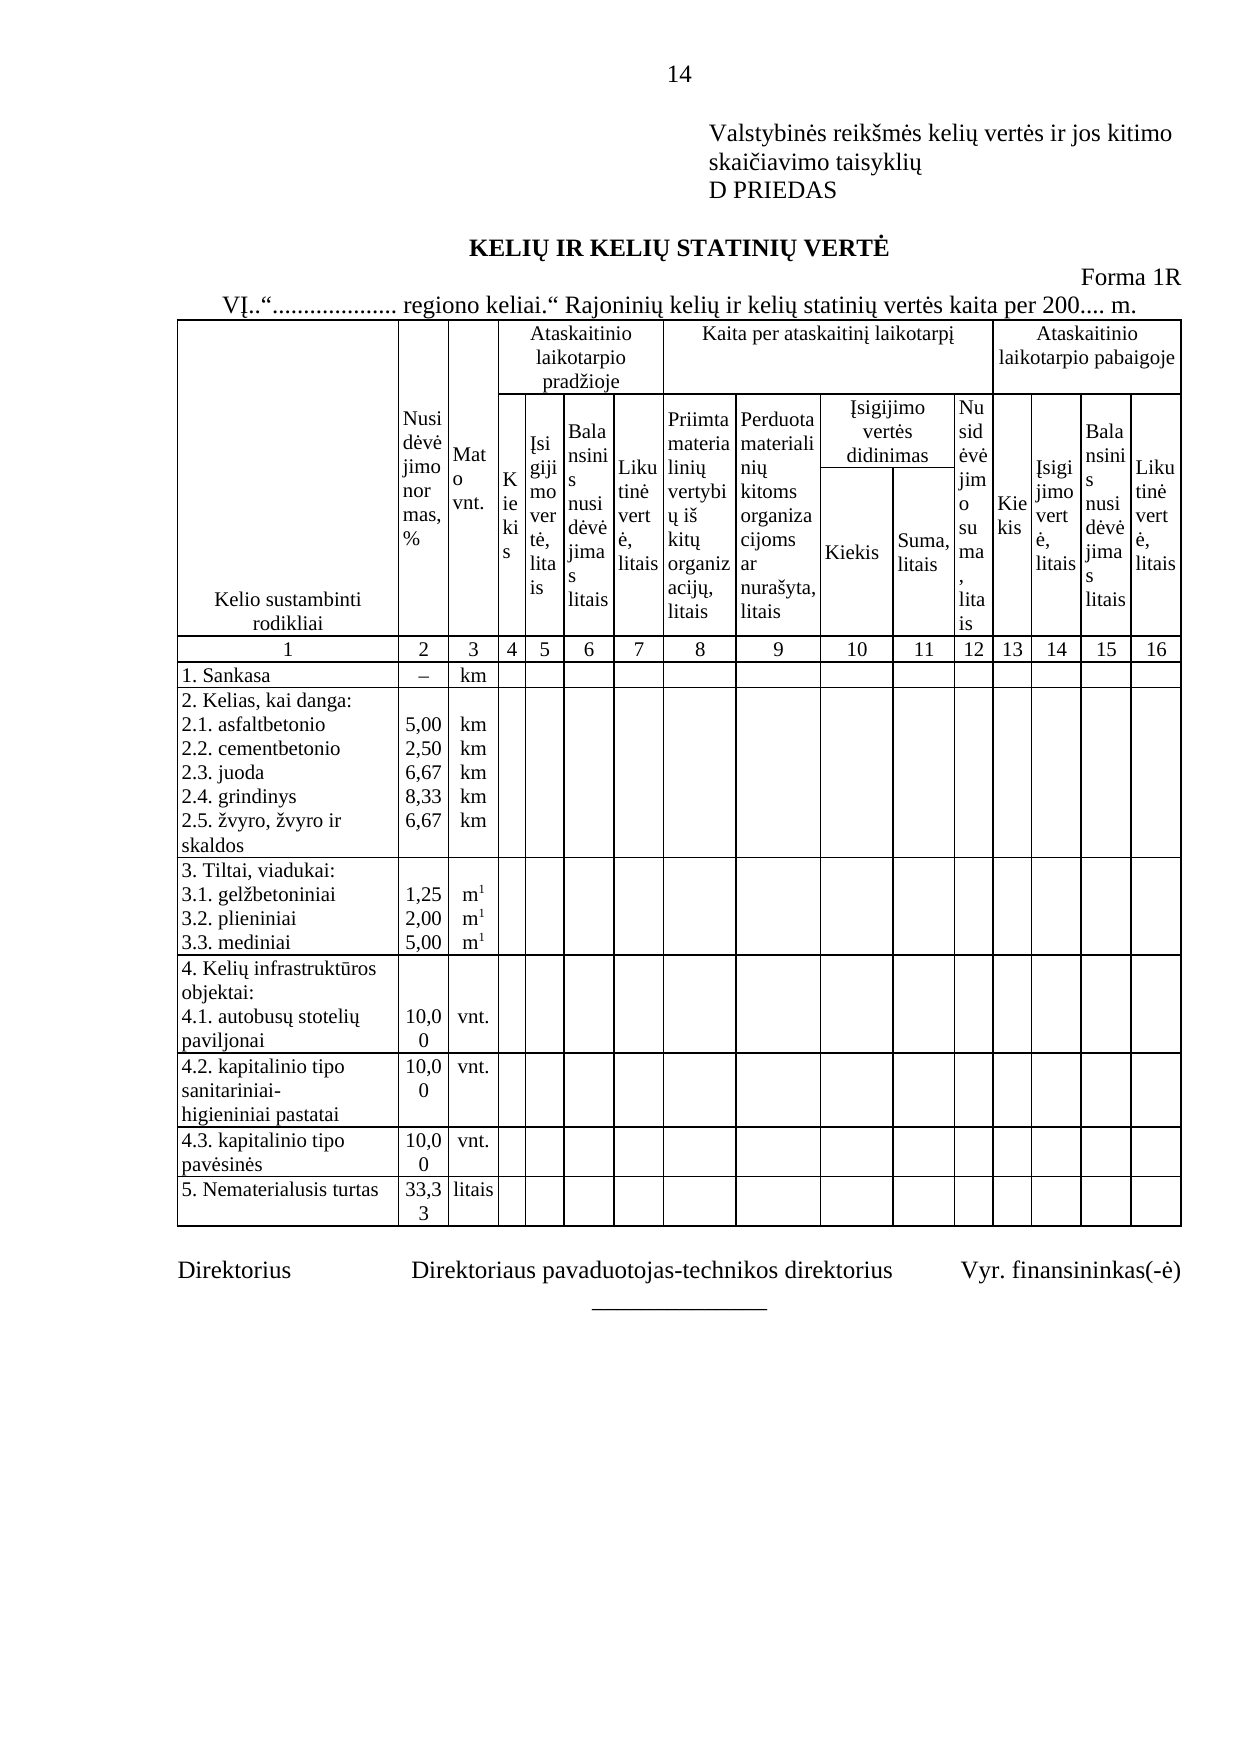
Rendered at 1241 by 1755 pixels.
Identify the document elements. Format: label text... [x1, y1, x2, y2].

table_cell [950, 1102, 954, 1126]
table_cell [521, 906, 525, 930]
table_cell Priimta materialinių vertybių iš kitų organizacijų, litais [664, 395, 735, 635]
table_cell [1032, 1004, 1080, 1052]
table_cell Įsigijimo vertė, litais [526, 395, 563, 635]
table_cell [737, 1128, 820, 1176]
table_cell [1027, 930, 1031, 954]
table_cell m1 [494, 882, 498, 906]
table_cell 5,00 [444, 930, 448, 954]
text ______________ [177, 1284, 1181, 1313]
table_cell [499, 809, 525, 857]
table_cell [1032, 1102, 1036, 1126]
table_cell – [399, 663, 403, 687]
table_cell [950, 663, 954, 687]
table_cell [955, 1177, 992, 1225]
table_cell 10,00 [444, 1004, 448, 1052]
table_cell [955, 809, 992, 857]
table_cell [994, 1004, 1031, 1052]
table_cell [950, 882, 954, 906]
table_header Mato vnt. [449, 321, 498, 635]
table_cell [499, 1177, 525, 1225]
table_cell [609, 858, 613, 882]
table_cell 5,00 [444, 712, 448, 736]
table_cell [526, 1177, 563, 1225]
table_cell km [494, 736, 498, 760]
table_cell [737, 1177, 820, 1225]
table_cell [894, 1004, 954, 1052]
table_cell [609, 663, 613, 687]
table_cell [1032, 1054, 1080, 1102]
table_cell 10,00 [444, 1054, 448, 1102]
table_cell [559, 663, 563, 687]
table_cell [449, 956, 498, 1004]
table_cell [1032, 906, 1036, 930]
table_header Ataskaitinio laikotarpio pabaigoje [994, 321, 1180, 393]
table_cell 2,00 [444, 906, 448, 930]
table_cell km [494, 663, 498, 687]
table_cell [821, 956, 892, 1004]
table_cell 10,00 [399, 1054, 403, 1102]
table_cell [521, 1102, 525, 1126]
table_cell [821, 1177, 892, 1225]
table_cell [559, 712, 563, 736]
table_cell [659, 736, 663, 760]
table_cell [659, 858, 663, 882]
table_cell [521, 688, 525, 712]
table_cell 6,67 [444, 760, 448, 784]
table_cell [494, 858, 498, 882]
table_cell [494, 688, 498, 712]
table_cell [955, 1102, 959, 1126]
table_cell [1027, 858, 1031, 882]
table_cell [609, 906, 613, 930]
table_cell [894, 1128, 954, 1176]
table_cell [444, 688, 448, 712]
table_cell [565, 1054, 613, 1102]
table_cell km [494, 784, 498, 808]
table_cell [994, 1054, 1031, 1102]
table_cell Suma, litais [894, 468, 954, 635]
table_cell vnt. [449, 1004, 498, 1052]
table_cell [609, 882, 613, 906]
table_cell [1027, 882, 1031, 906]
table_cell [559, 858, 563, 882]
table_cell [499, 956, 525, 1004]
table_cell Balansinis nusidėvėjimas litais [1082, 395, 1130, 635]
table_cell 10,00 [399, 1004, 403, 1052]
table_cell [1027, 663, 1031, 687]
table_cell [609, 784, 613, 808]
table_cell km [494, 712, 498, 736]
table_cell [950, 784, 954, 808]
table_cell 5,00 [399, 930, 403, 954]
table_cell [664, 882, 668, 906]
table_cell [659, 882, 663, 906]
table_cell 2 [444, 637, 448, 661]
table_cell [664, 712, 668, 736]
table_cell 5. Nematerialusis turtas [178, 1177, 398, 1225]
table_cell 33,33 [399, 1177, 403, 1225]
table_cell [821, 1004, 892, 1052]
table_cell [816, 712, 820, 736]
table_cell [521, 784, 525, 808]
table_cell 8,33 [399, 784, 403, 808]
table_cell [659, 760, 663, 784]
table_cell [816, 663, 820, 687]
table_cell [816, 858, 820, 882]
table_cell Kiekis [821, 468, 892, 635]
table_cell [1082, 1128, 1130, 1176]
text skaičiavimo taisyklių [177, 147, 1181, 176]
table_cell [816, 784, 820, 808]
table_cell [821, 1128, 892, 1176]
table_cell 33,33 [444, 1177, 448, 1225]
table_cell [659, 663, 663, 687]
table_cell [1082, 809, 1130, 857]
table_cell [894, 1177, 954, 1225]
table_cell [1132, 1128, 1180, 1176]
table_cell km [449, 809, 498, 857]
table_cell [559, 882, 563, 906]
table_cell [994, 1177, 1031, 1225]
table_cell [565, 1004, 613, 1052]
table_cell [664, 956, 735, 1004]
table_cell [1027, 784, 1031, 808]
table_cell 3 [494, 637, 498, 661]
table_cell [1132, 1054, 1180, 1102]
table_cell [444, 858, 448, 882]
table_cell [521, 760, 525, 784]
table_cell [664, 858, 668, 882]
table_cell [821, 809, 892, 857]
table_cell [664, 809, 735, 857]
table_cell [1082, 1054, 1130, 1102]
table_cell [559, 930, 563, 954]
table_cell Likutinė vertė, litais [1132, 395, 1180, 635]
table_cell [816, 760, 820, 784]
table_cell Balansinis nusidėvėjimas litais [565, 395, 613, 635]
table_cell [559, 906, 563, 930]
table_cell 1,25 [399, 882, 403, 906]
text KELIŲ IR KELIŲ STATINIŲ VERTĖ [177, 233, 1181, 262]
table_cell [399, 688, 403, 712]
table_cell 6,67 [399, 809, 448, 857]
table_cell [444, 1102, 448, 1126]
table_cell [737, 956, 820, 1004]
table_header Kelio sustambinti rodikliai [178, 321, 398, 635]
table_cell Kiekis [499, 395, 525, 635]
table_cell [399, 858, 403, 882]
table_cell [664, 1102, 668, 1126]
table_cell [559, 760, 563, 784]
table_cell [559, 688, 563, 712]
table_cell [399, 1102, 403, 1126]
table_cell [994, 809, 1031, 857]
table_cell 12 [955, 637, 959, 661]
table_cell [816, 930, 820, 954]
table_cell [659, 930, 663, 954]
table_cell [565, 1128, 613, 1176]
table_cell 1 [394, 637, 398, 661]
table_cell [894, 1054, 954, 1102]
table_cell [955, 1128, 992, 1176]
table_cell [659, 712, 663, 736]
table_cell [521, 712, 525, 736]
table_cell [499, 1054, 525, 1102]
table_cell 10,00 [399, 1128, 403, 1176]
table_cell [1027, 906, 1031, 930]
table_cell [1027, 736, 1031, 760]
table_cell [1032, 712, 1036, 736]
table_cell [1027, 688, 1031, 712]
table_cell [955, 1054, 992, 1102]
table_cell [1032, 736, 1036, 760]
table_cell litais [449, 1177, 498, 1225]
table_cell [950, 736, 954, 760]
table_cell [950, 906, 954, 930]
text Valstybinės reikšmės kelių vertės ir jos kitimo [177, 118, 1181, 147]
table_cell [559, 1102, 563, 1126]
table_cell [1032, 663, 1036, 687]
table_cell [816, 1102, 820, 1126]
table_cell [565, 956, 613, 1004]
table_cell [609, 1102, 613, 1126]
table_cell [955, 736, 959, 760]
table_cell [1082, 1177, 1130, 1225]
table_cell [950, 930, 954, 954]
table_cell [521, 930, 525, 954]
table_cell [955, 858, 959, 882]
table_cell [1032, 858, 1036, 882]
table_cell [1032, 930, 1036, 954]
table_cell [737, 809, 820, 857]
table_cell m1 [494, 930, 498, 954]
table_cell [664, 1177, 735, 1225]
table_cell [955, 760, 959, 784]
table_cell [664, 906, 668, 930]
table_cell [1132, 956, 1180, 1004]
table_cell [399, 956, 448, 1004]
table_cell km [494, 760, 498, 784]
table_cell [609, 712, 613, 736]
table_cell [994, 956, 1031, 1004]
table_cell [559, 736, 563, 760]
table_cell [521, 858, 525, 882]
table_cell [615, 1177, 663, 1225]
table_cell [664, 1054, 735, 1102]
table_cell 5 [559, 637, 563, 661]
table_cell [955, 930, 959, 954]
table_cell [499, 1004, 525, 1052]
table_cell Likutinė vertė, litais [615, 395, 663, 635]
table_cell 7 [659, 637, 663, 661]
table_cell [664, 663, 668, 687]
table_cell 6 [609, 637, 613, 661]
text Direktorius Direktoriaus pavaduotojas-technikos direktorius Vyr. finansininkas(-ė) [177, 1256, 1181, 1284]
table_cell [1032, 809, 1080, 857]
table_cell [955, 688, 959, 712]
table_cell 2,00 [399, 906, 403, 930]
table_cell [526, 1128, 563, 1176]
table_cell [894, 956, 954, 1004]
table_cell vnt. [449, 1054, 498, 1102]
table_cell [664, 760, 668, 784]
table_cell [821, 1054, 892, 1102]
table_cell [615, 1004, 663, 1052]
table_cell [1027, 712, 1031, 736]
table_cell Įsigijimo vertė, litais [1032, 395, 1080, 635]
table_cell – [444, 663, 448, 687]
table_cell [521, 663, 525, 687]
table_cell 11 [950, 637, 954, 661]
table_cell [1132, 1004, 1180, 1052]
table_cell [526, 956, 563, 1004]
table_cell [664, 1128, 735, 1176]
table_cell 5,00 [399, 712, 403, 736]
table_cell [659, 688, 663, 712]
table_cell [816, 906, 820, 930]
table_cell [955, 712, 959, 736]
table_cell [950, 760, 954, 784]
table_cell [1032, 1177, 1080, 1225]
table_cell [1032, 882, 1036, 906]
table_cell 9 [816, 637, 820, 661]
table_cell [955, 663, 959, 687]
table_cell [659, 1102, 663, 1126]
table_header Kaita per ataskaitinį laikotarpį [664, 321, 992, 393]
table_cell [559, 784, 563, 808]
table_cell m1 [494, 906, 498, 930]
table_cell 6,67 [399, 760, 403, 784]
table_cell [816, 688, 820, 712]
table_cell [609, 736, 613, 760]
table_cell 14 [1032, 637, 1036, 661]
table_cell [664, 688, 668, 712]
table_cell Nusidėvėjimo suma, litais [955, 395, 959, 635]
table_cell 2,50 [399, 736, 403, 760]
table_cell [494, 1102, 498, 1126]
table_cell [955, 882, 959, 906]
table_cell [609, 930, 613, 954]
table_cell [565, 809, 613, 857]
table_cell [816, 882, 820, 906]
table_cell [609, 760, 613, 784]
table_cell 1,25 [444, 882, 448, 906]
table_cell [1132, 809, 1180, 857]
table_cell [950, 688, 954, 712]
table_cell [1132, 1177, 1180, 1225]
table_cell [615, 1128, 663, 1176]
table_cell [955, 906, 959, 930]
table_cell [521, 882, 525, 906]
table_cell [1027, 1102, 1031, 1126]
table_cell [1032, 956, 1080, 1004]
table_cell [1032, 784, 1036, 808]
table_cell Perduota materialinių kitoms organizacijoms ar nurašyta, litais [737, 395, 820, 635]
table_cell [737, 1054, 820, 1102]
text VĮ..“.................... regiono keliai.“ Rajoninių kelių ir kelių statinių vertės kaita per 200.... m. [177, 291, 1181, 319]
table_cell [615, 956, 663, 1004]
table_cell [659, 906, 663, 930]
table_cell 2 [399, 637, 403, 661]
table_cell [664, 1004, 735, 1052]
text D PRIEDAS [177, 176, 1181, 204]
table_cell [664, 784, 668, 808]
table_cell 8,33 [444, 784, 448, 808]
table_cell [737, 1004, 820, 1052]
table_cell [994, 1128, 1031, 1176]
table_cell 2,50 [444, 736, 448, 760]
table_cell 13 [1027, 637, 1031, 661]
table_cell [664, 930, 668, 954]
table_cell [526, 1054, 563, 1102]
table_cell [950, 712, 954, 736]
table_cell [1032, 688, 1036, 712]
table_cell Kiekis [994, 395, 1031, 635]
table_cell [499, 1128, 525, 1176]
table_cell [664, 736, 668, 760]
table_cell [1082, 1004, 1130, 1052]
table_cell [565, 1177, 613, 1225]
text Forma 1R [480, 262, 1181, 291]
table_cell [955, 1004, 992, 1052]
table_header Nusidėvėjimo normas, % [399, 321, 448, 635]
table_cell [521, 736, 525, 760]
table_cell 4 [521, 637, 525, 661]
table_cell vnt. [449, 1128, 498, 1176]
table_cell [955, 784, 959, 808]
table_cell [526, 1004, 563, 1052]
table_cell [609, 688, 613, 712]
table_cell 10,00 [444, 1128, 448, 1176]
table_cell [615, 809, 663, 857]
table_cell [659, 784, 663, 808]
table_cell [615, 1054, 663, 1102]
table_cell [955, 956, 992, 1004]
table_cell [1027, 760, 1031, 784]
table_cell [816, 736, 820, 760]
table_cell 8 [664, 637, 668, 661]
table_cell [1082, 956, 1130, 1004]
table_cell [894, 809, 954, 857]
table_cell [950, 858, 954, 882]
table_cell [1032, 760, 1036, 784]
table_cell [1032, 1128, 1080, 1176]
table_cell [526, 809, 563, 857]
